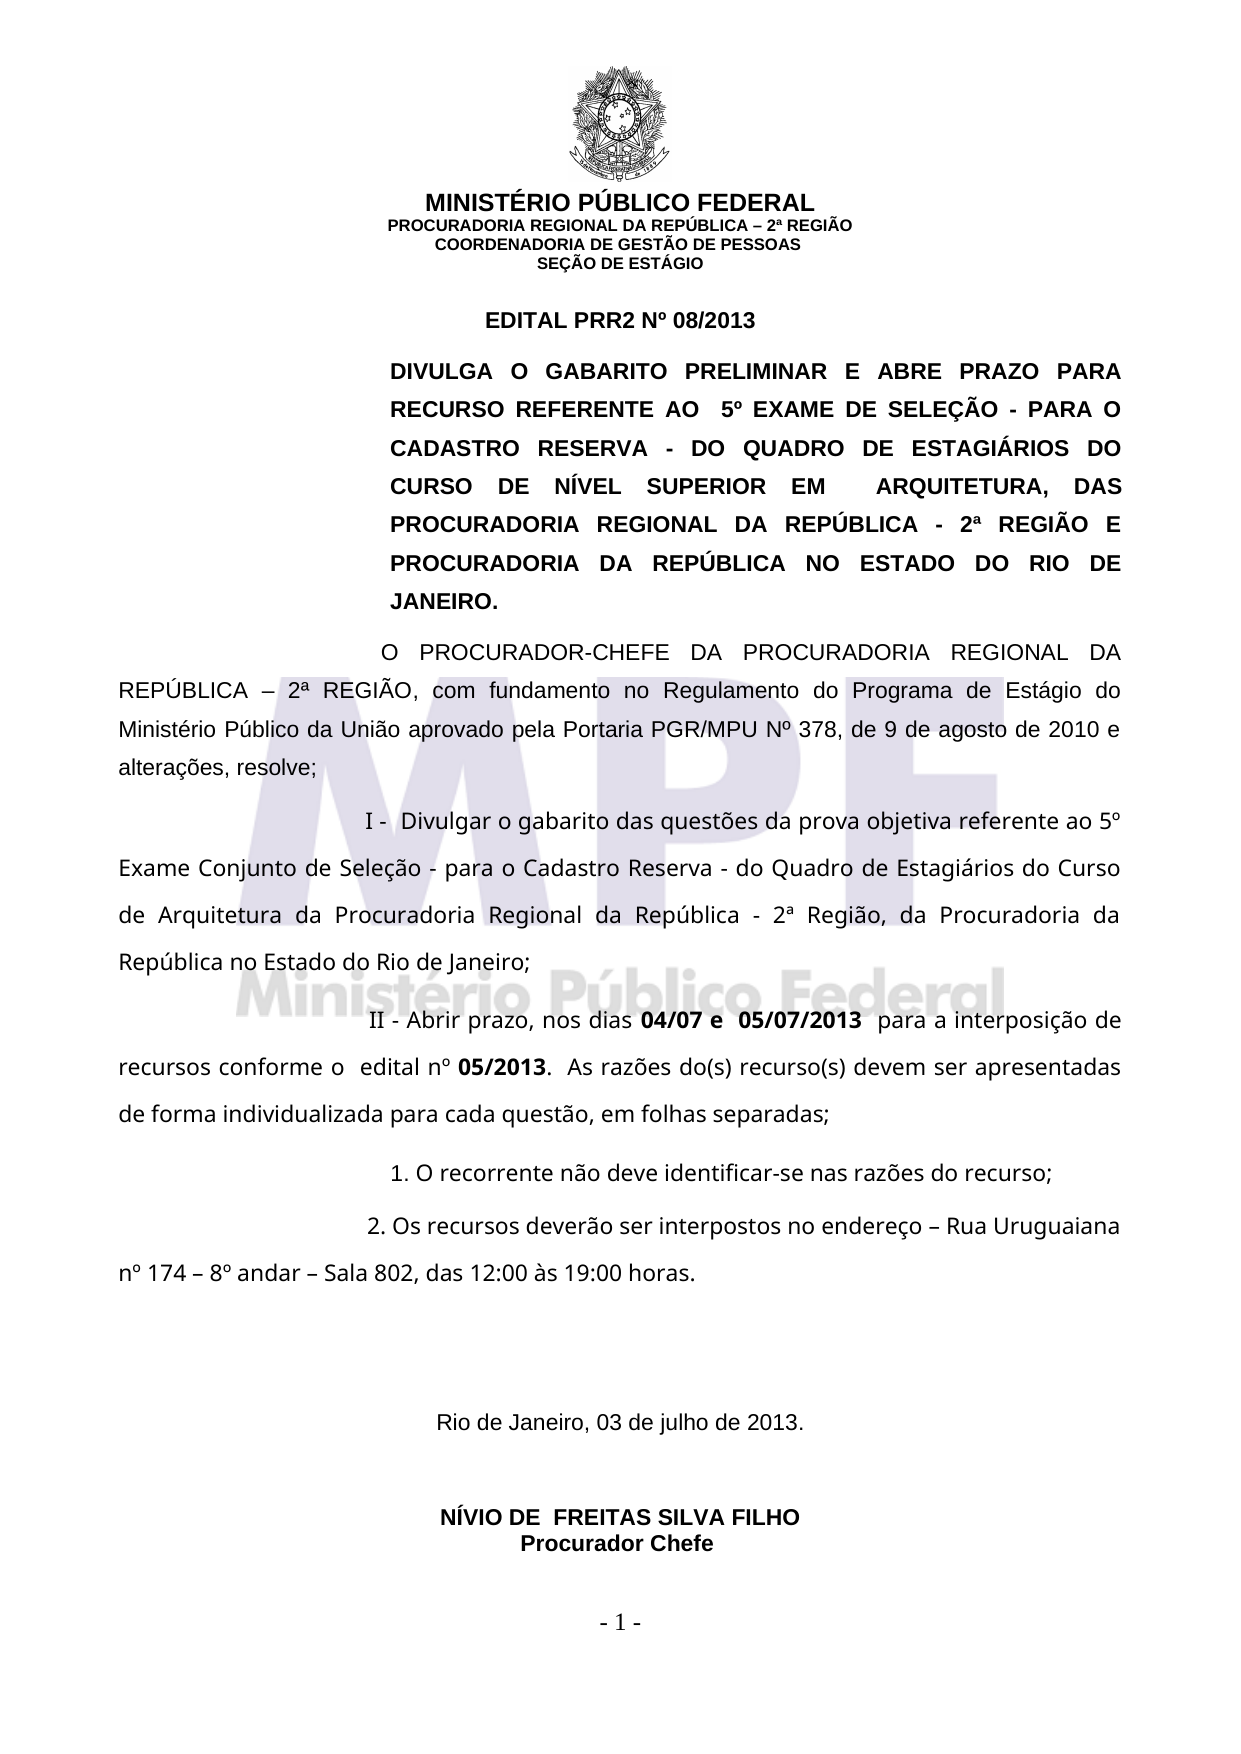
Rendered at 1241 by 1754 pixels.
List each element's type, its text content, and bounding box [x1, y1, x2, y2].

text DIVULGA O GABARITO PRELIMINAR E ABRE PRAZO PARA RECURSO REFERENTE AO 5º EXAME DE SELEÇÃO - PARA O CADASTRO RESERVA - DO QUADRO DE ESTAGIÁRIOS DO CURSO DE NÍVEL SUPERIOR EM ARQUITETURA, DAS PROCURADORIA REGIONAL DA REPÚBLICA - 2ª REGIÃO E PROCURADORIA DA REPÚBLICA NO ESTADO DO RIO DE JANEIRO. [390, 358, 1122, 615]
picture [236, 977, 1004, 1004]
text NÍVIO DE FREITAS SILVA FILHO [118, 1505, 1122, 1530]
text Rio de Janeiro, 03 de julho de 2013. [118, 1410, 1122, 1436]
text II - Abrir prazo, nos dias 04/07 e 05/07/2013 para a interposição de recursos conforme o edital nº 05/2013. As razões do(s) recurso(s) devem ser apresentadas de forma individualizada para cada questão, em folhas separadas; [118, 1004, 1122, 1129]
text 2. Os recursos deverão ser interpostos no endereço – Rua Uruguaiana nº 174 – 8º andar – Sala 802, das 12:00 às 19:00 horas. [118, 1210, 1122, 1288]
text O PROCURADOR-CHEFE DA PROCURADORIA REGIONAL DA REPÚBLICA – 2ª REGIÃO, com fundamento no Regulamento do Programa de Estágio do Ministério Público da União aprovado pela Portaria PGR/MPU Nº 378, de 9 de agosto de 2010 e alterações, resolve; [118, 639, 1122, 780]
text 1. O recorrente não deve identificar-se nas razões do recurso; [118, 1157, 1122, 1188]
text I - Divulgar o gabarito das questões da prova objetiva referente ao 5º Exame Conjunto de Seleção - para o Cadastro Reserva - do Quadro de Estagiários do Curso de Arquitetura da Procuradoria Regional da República - 2ª Região, da Procuradoria da República no Estado do Rio de Janeiro; [118, 805, 1122, 977]
text Procurador Chefe [118, 1530, 1122, 1556]
picture [236, 780, 1004, 805]
text EDITAL PRR2 Nº 08/2013 [118, 308, 1122, 334]
